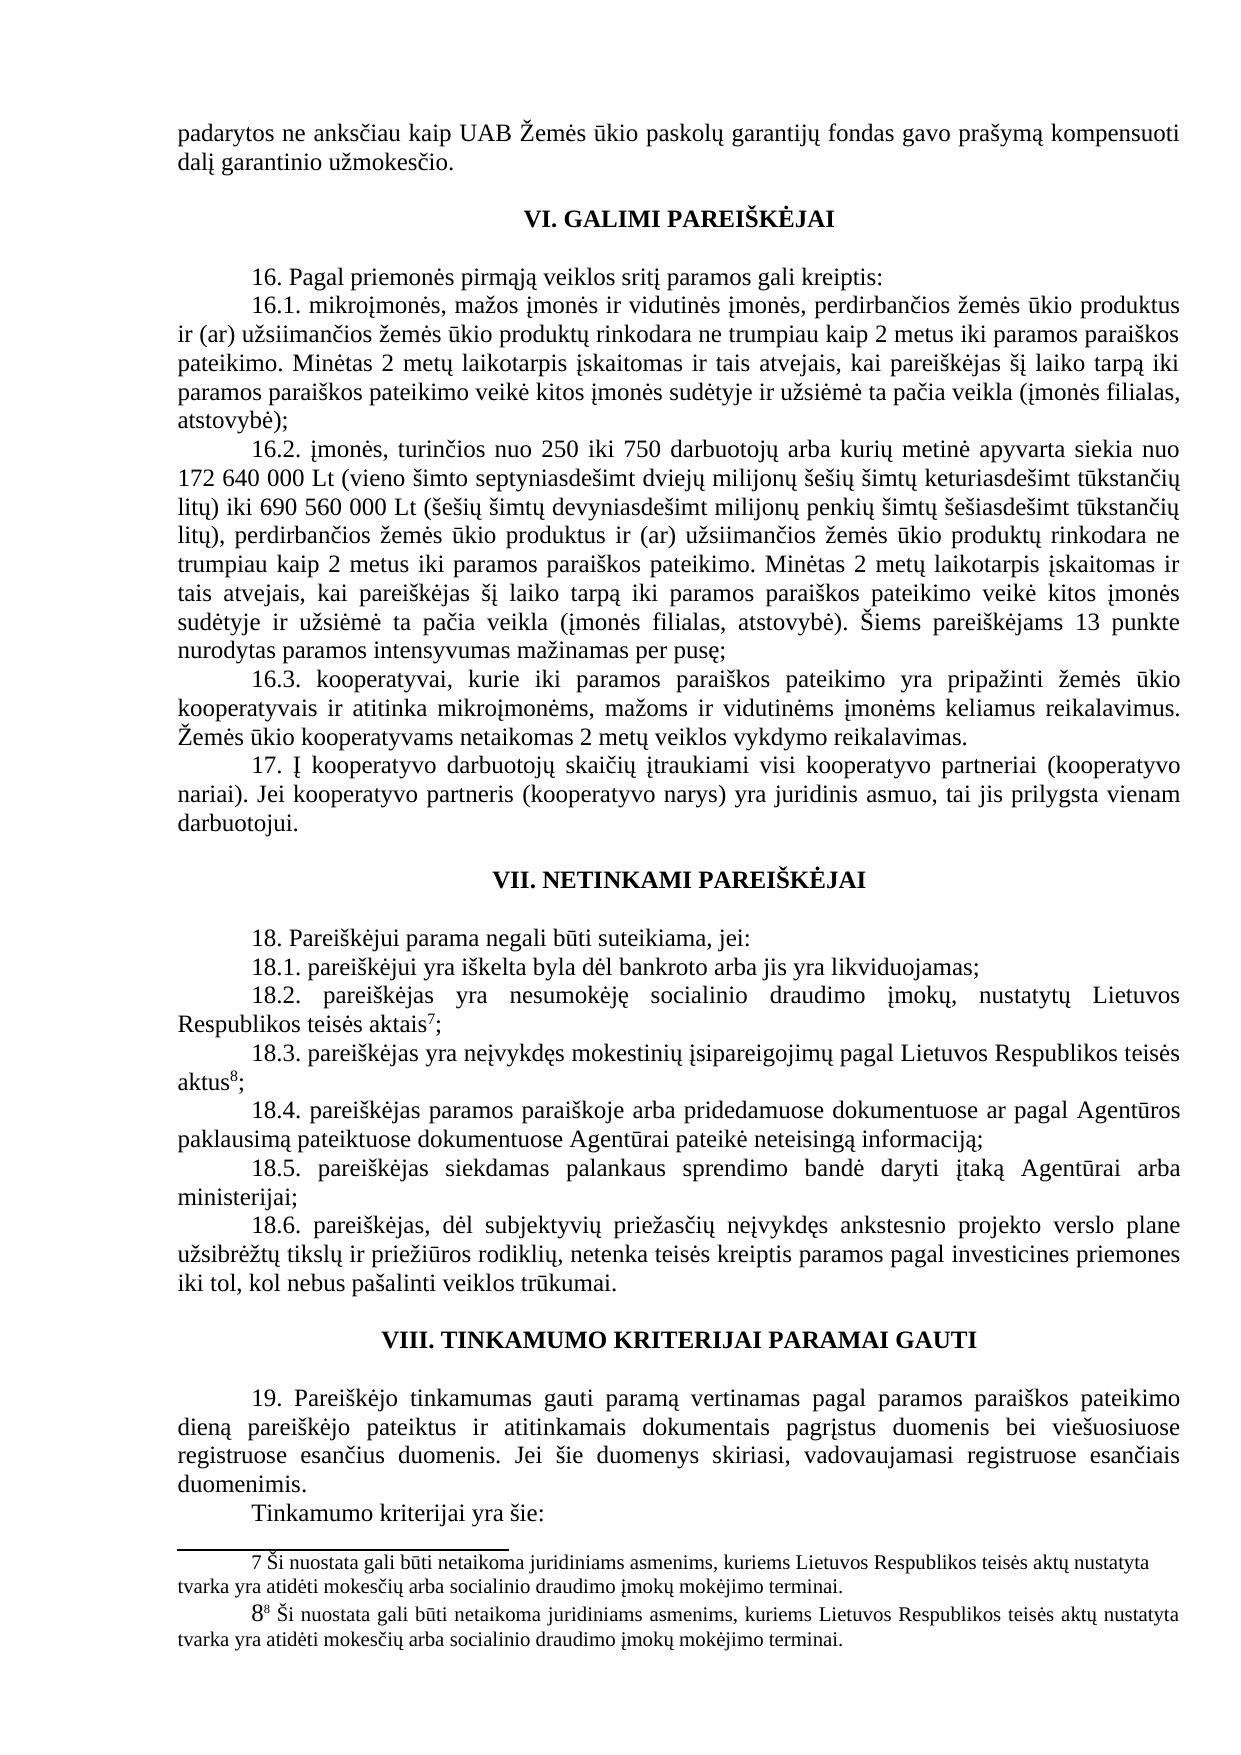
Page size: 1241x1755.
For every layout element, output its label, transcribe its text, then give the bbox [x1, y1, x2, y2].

text 16.1. mikroįmonės, mažos įmonės ir vidutinės įmonės, perdirbančios žemės ūkio produktus ir (ar) užsiimančios žemės ūkio produktų rinkodara ne trumpiau kaip 2 metus iki paramos paraiškos pateikimo. Minėtas 2 metų laikotarpis įskaitomas ir tais atvejais, kai pareiškėjas šį laiko tarpą iki paramos paraiškos pateikimo veikė kitos įmonės sudėtyje ir užsiėmė ta pačia veikla (įmonės filialas, atstovybė); [177, 291, 1181, 434]
text 18. Pareiškėjui parama negali būti suteikiama, jei: [177, 923, 1181, 952]
text VI. GALIMI PAREIŠKĖJAI [177, 204, 1181, 233]
text 16.3. kooperatyvai, kurie iki paramos paraiškos pateikimo yra pripažinti žemės ūkio kooperatyvais ir atitinka mikroįmonėms, mažoms ir vidutinėms įmonėms keliamus reikalavimus. Žemės ūkio kooperatyvams netaikomas 2 metų veiklos vykdymo reikalavimas. [177, 664, 1181, 751]
text 18.6. pareiškėjas, dėl subjektyvių priežasčių neįvykdęs ankstesnio projekto verslo plane užsibrėžtų tikslų ir priežiūros rodiklių, netenka teisės kreiptis paramos pagal investicines priemones iki tol, kol nebus pašalinti veiklos trūkumai. [177, 1211, 1181, 1297]
text 17. Į kooperatyvo darbuotojų skaičių įtraukiami visi kooperatyvo partneriai (kooperatyvo nariai). Jei kooperatyvo partneris (kooperatyvo narys) yra juridinis asmuo, tai jis prilygsta vienam darbuotojui. [177, 751, 1181, 837]
text padarytos ne anksčiau kaip UAB Žemės ūkio paskolų garantijų fondas gavo prašymą kompensuoti dalį garantinio užmokesčio. [177, 118, 1181, 176]
text 18.1. pareiškėjui yra iškelta byla dėl bankroto arba jis yra likviduojamas; [177, 952, 1181, 981]
text 18.5. pareiškėjas siekdamas palankaus sprendimo bandė daryti įtaką Agentūrai arba ministerijai; [177, 1153, 1181, 1211]
text Ši nuostata gali būti netaikoma juridiniams asmenims, kuriems Lietuvos Respublikos teisės aktų nustatyta tvarka yra atidėti mokesčių arba socialinio draudimo įmokų mokėjimo terminai. [177, 1550, 1181, 1598]
text 18.4. pareiškėjas paramos paraiškoje arba pridedamuose dokumentuose ar pagal Agentūros paklausimą pateiktuose dokumentuose Agentūrai pateikė neteisingą informaciją; [177, 1096, 1181, 1153]
text VIII. TINKAMUMO KRITERIJAI PARAMAI GAUTI [177, 1326, 1181, 1354]
text Tinkamumo kriterijai yra šie: [177, 1498, 1181, 1527]
text VII. NETINKAMI PAREIŠKĖJAI [177, 866, 1181, 894]
text 18.2. pareiškėjas yra nesumokėję socialinio draudimo įmokų, nustatytų Lietuvos Respublikos teisės aktais; [177, 981, 1181, 1038]
text 19. Pareiškėjo tinkamumas gauti paramą vertinamas pagal paramos paraiškos pateikimo dieną pareiškėjo pateiktus ir atitinkamais dokumentais pagrįstus duomenis bei viešuosiuose registruose esančius duomenis. Jei šie duomenys skiriasi, vadovaujamasi registruose esančiais duomenimis. [177, 1383, 1181, 1498]
text 16.2. įmonės, turinčios nuo 250 iki 750 darbuotojų arba kurių metinė apyvarta siekia nuo 172 640 000 Lt (vieno šimto septyniasdešimt dviejų milijonų šešių šimtų keturiasdešimt tūkstančių litų) iki 690 560 000 Lt (šešių šimtų devyniasdešimt milijonų penkių šimtų šešiasdešimt tūkstančių litų), perdirbančios žemės ūkio produktus ir (ar) užsiimančios žemės ūkio produktų rinkodara ne trumpiau kaip 2 metus iki paramos paraiškos pateikimo. Minėtas 2 metų laikotarpis įskaitomas ir tais atvejais, kai pareiškėjas šį laiko tarpą iki paramos paraiškos pateikimo veikė kitos įmonės sudėtyje ir užsiėmė ta pačia veikla (įmonės filialas, atstovybė). Šiems pareiškėjams 13 punkte nurodytas paramos intensyvumas mažinamas per pusę; [177, 434, 1181, 664]
text 18.3. pareiškėjas yra neįvykdęs mokestinių įsipareigojimų pagal Lietuvos Respublikos teisės aktus; [177, 1038, 1181, 1096]
text 16. Pagal priemonės pirmąją veiklos sritį paramos gali kreiptis: [177, 262, 1181, 291]
text 8 Ši nuostata gali būti netaikoma juridiniams asmenims, kuriems Lietuvos Respublikos teisės aktų nustatyta tvarka yra atidėti mokesčių arba socialinio draudimo įmokų mokėjimo terminai. [177, 1598, 1181, 1651]
